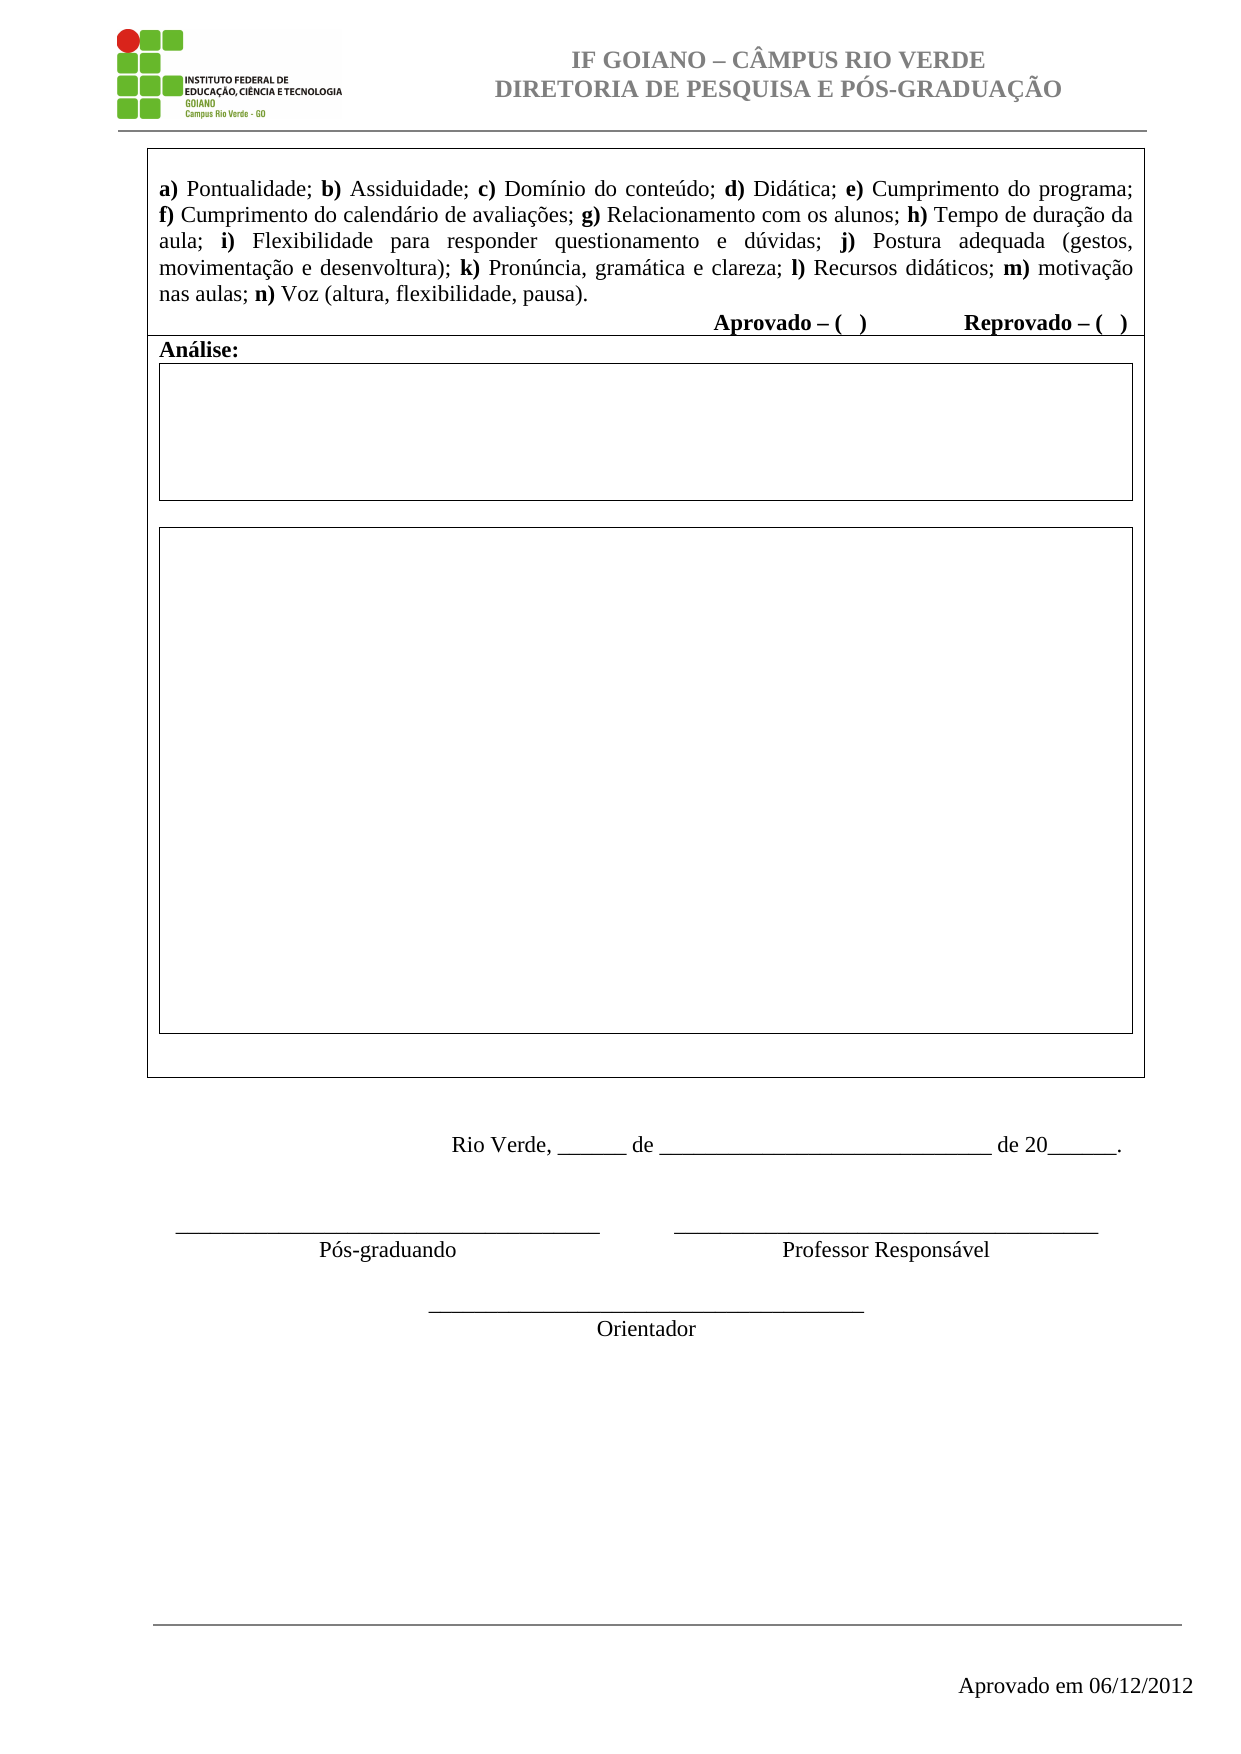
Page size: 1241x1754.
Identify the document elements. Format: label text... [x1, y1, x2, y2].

table_cell [148, 1263, 627, 1289]
table_cell _____________________________________ Pós-graduando [148, 1210, 627, 1263]
text Rio Verde, ______ de _____________________________ de 20______. [148, 1131, 1122, 1157]
table_cell ______________________________________ Orientador [148, 1289, 1145, 1342]
table_header [148, 1184, 627, 1210]
table_cell [628, 1263, 1145, 1289]
table_cell Análise: [148, 336, 1144, 1077]
table_header [628, 1184, 1145, 1210]
table_header a) Pontualidade; b) Assiduidade; c) Domínio do conteúdo; d) Didática; e) Cumprimento do programa; f) Cumprimento do calendário de avaliações; g) Relacionamento com os alunos; h) Tempo de duração da aula; i) Flexibilidade para responder questionamento e dúvidas; j) Postura adequada (gestos, movimentação e desenvoltura); k) Pronúncia, gramática e clareza; l) Recursos didáticos; m) motivação nas aulas; n) Voz (altura, flexibilidade, pausa). Aprovado – ( ) Reprovado – ( ) [148, 149, 1144, 335]
table_cell _____________________________________ Professor Responsável [628, 1210, 1145, 1263]
